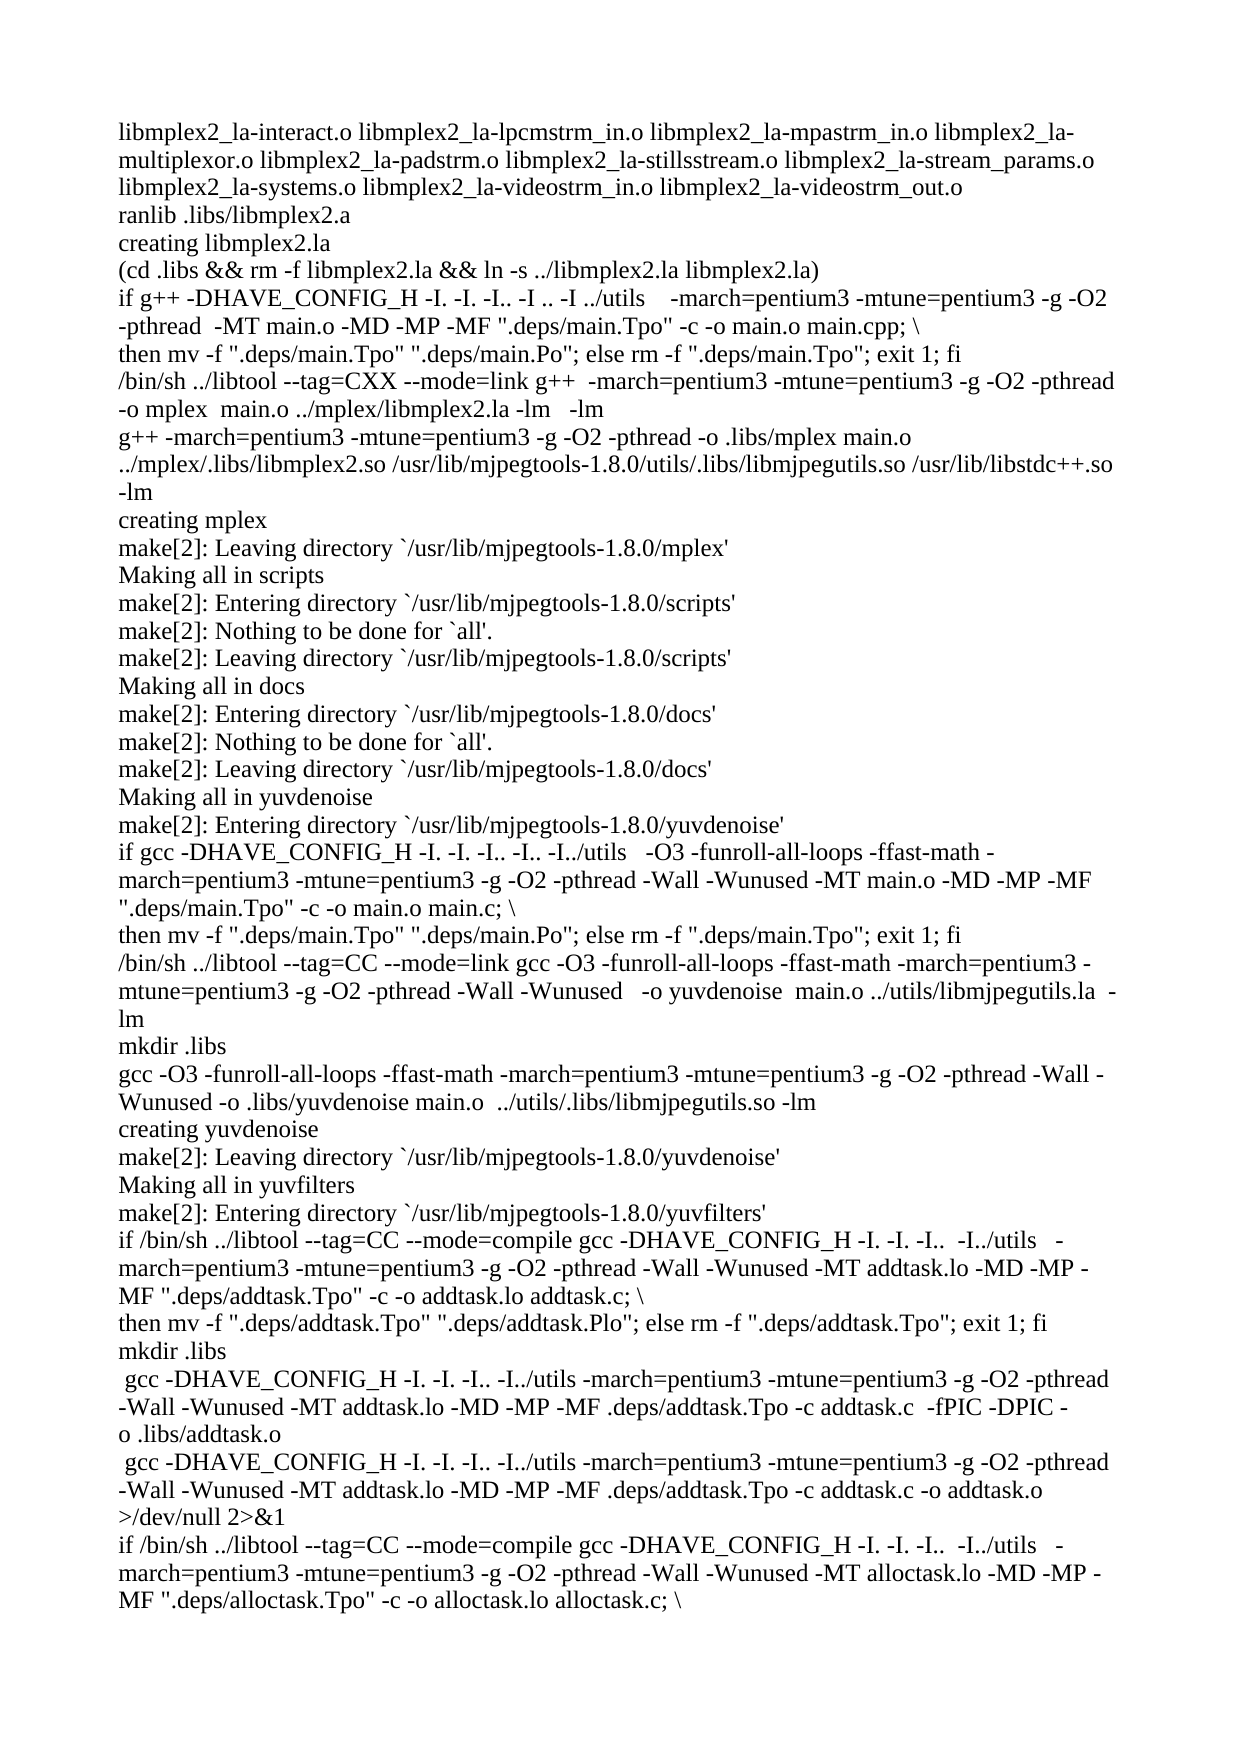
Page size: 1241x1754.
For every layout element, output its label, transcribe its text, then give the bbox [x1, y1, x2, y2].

text gcc -DHAVE_CONFIG_H -I. -I. -I.. -I../utils -march=pentium3 -mtune=pentium3 -g -O2 -pthread -Wall -Wunused -MT addtask.lo -MD -MP -MF .deps/addtask.Tpo -c addtask.c -o addtask.o >/dev/null 2>&1 [118, 1448, 1122, 1531]
text creating libmplex2.la [118, 229, 1122, 257]
text gcc -O3 -funroll-all-loops -ffast-math -march=pentium3 -mtune=pentium3 -g -O2 -pthread -Wall -Wunused -o .libs/yuvdenoise main.o ../utils/.libs/libmjpegutils.so -lm [118, 1060, 1122, 1116]
text creating yuvdenoise [118, 1116, 1122, 1143]
text Making all in yuvdenoise [118, 783, 1122, 811]
text if g++ -DHAVE_CONFIG_H -I. -I. -I.. -I .. -I ../utils -march=pentium3 -mtune=pentium3 -g -O2 -pthread -MT main.o -MD -MP -MF ".deps/main.Tpo" -c -o main.o main.cpp; \ [118, 284, 1122, 340]
text if /bin/sh ../libtool --tag=CC --mode=compile gcc -DHAVE_CONFIG_H -I. -I. -I.. -I../utils -march=pentium3 -mtune=pentium3 -g -O2 -pthread -Wall -Wunused -MT alloctask.lo -MD -MP -MF ".deps/alloctask.Tpo" -c -o alloctask.lo alloctask.c; \ [118, 1531, 1122, 1614]
text creating mplex [118, 506, 1122, 534]
text libmplex2_la-interact.o libmplex2_la-lpcmstrm_in.o libmplex2_la-mpastrm_in.o libmplex2_la-multiplexor.o libmplex2_la-padstrm.o libmplex2_la-stillsstream.o libmplex2_la-stream_params.o libmplex2_la-systems.o libmplex2_la-videostrm_in.o libmplex2_la-videostrm_out.o [118, 118, 1122, 201]
text then mv -f ".deps/main.Tpo" ".deps/main.Po"; else rm -f ".deps/main.Tpo"; exit 1; fi [118, 340, 1122, 367]
text then mv -f ".deps/addtask.Tpo" ".deps/addtask.Plo"; else rm -f ".deps/addtask.Tpo"; exit 1; fi [118, 1309, 1122, 1337]
text Making all in docs [118, 672, 1122, 700]
text mkdir .libs [118, 1337, 1122, 1365]
text make[2]: Nothing to be done for `all'. [118, 728, 1122, 755]
text make[2]: Entering directory `/usr/lib/mjpegtools-1.8.0/yuvfilters' [118, 1199, 1122, 1226]
text (cd .libs && rm -f libmplex2.la && ln -s ../libmplex2.la libmplex2.la) [118, 257, 1122, 284]
text then mv -f ".deps/main.Tpo" ".deps/main.Po"; else rm -f ".deps/main.Tpo"; exit 1; fi [118, 922, 1122, 949]
text /bin/sh ../libtool --tag=CXX --mode=link g++ -march=pentium3 -mtune=pentium3 -g -O2 -pthread -o mplex main.o ../mplex/libmplex2.la -lm -lm [118, 367, 1122, 423]
text Making all in scripts [118, 561, 1122, 589]
text gcc -DHAVE_CONFIG_H -I. -I. -I.. -I../utils -march=pentium3 -mtune=pentium3 -g -O2 -pthread -Wall -Wunused -MT addtask.lo -MD -MP -MF .deps/addtask.Tpo -c addtask.c -fPIC -DPIC -o .libs/addtask.o [118, 1365, 1122, 1448]
text make[2]: Entering directory `/usr/lib/mjpegtools-1.8.0/docs' [118, 700, 1122, 728]
text if gcc -DHAVE_CONFIG_H -I. -I. -I.. -I.. -I../utils -O3 -funroll-all-loops -ffast-math -march=pentium3 -mtune=pentium3 -g -O2 -pthread -Wall -Wunused -MT main.o -MD -MP -MF ".deps/main.Tpo" -c -o main.o main.c; \ [118, 838, 1122, 922]
text Making all in yuvfilters [118, 1171, 1122, 1199]
text if /bin/sh ../libtool --tag=CC --mode=compile gcc -DHAVE_CONFIG_H -I. -I. -I.. -I../utils -march=pentium3 -mtune=pentium3 -g -O2 -pthread -Wall -Wunused -MT addtask.lo -MD -MP -MF ".deps/addtask.Tpo" -c -o addtask.lo addtask.c; \ [118, 1226, 1122, 1309]
text /bin/sh ../libtool --tag=CC --mode=link gcc -O3 -funroll-all-loops -ffast-math -march=pentium3 -mtune=pentium3 -g -O2 -pthread -Wall -Wunused -o yuvdenoise main.o ../utils/libmjpegutils.la -lm [118, 949, 1122, 1032]
text mkdir .libs [118, 1032, 1122, 1060]
text make[2]: Nothing to be done for `all'. [118, 617, 1122, 644]
text make[2]: Leaving directory `/usr/lib/mjpegtools-1.8.0/docs' [118, 755, 1122, 783]
text make[2]: Leaving directory `/usr/lib/mjpegtools-1.8.0/scripts' [118, 644, 1122, 672]
text make[2]: Leaving directory `/usr/lib/mjpegtools-1.8.0/yuvdenoise' [118, 1143, 1122, 1171]
text make[2]: Entering directory `/usr/lib/mjpegtools-1.8.0/yuvdenoise' [118, 811, 1122, 838]
text g++ -march=pentium3 -mtune=pentium3 -g -O2 -pthread -o .libs/mplex main.o ../mplex/.libs/libmplex2.so /usr/lib/mjpegtools-1.8.0/utils/.libs/libmjpegutils.so /usr/lib/libstdc++.so -lm [118, 423, 1122, 506]
text ranlib .libs/libmplex2.a [118, 201, 1122, 229]
text make[2]: Entering directory `/usr/lib/mjpegtools-1.8.0/scripts' [118, 589, 1122, 617]
text make[2]: Leaving directory `/usr/lib/mjpegtools-1.8.0/mplex' [118, 534, 1122, 561]
